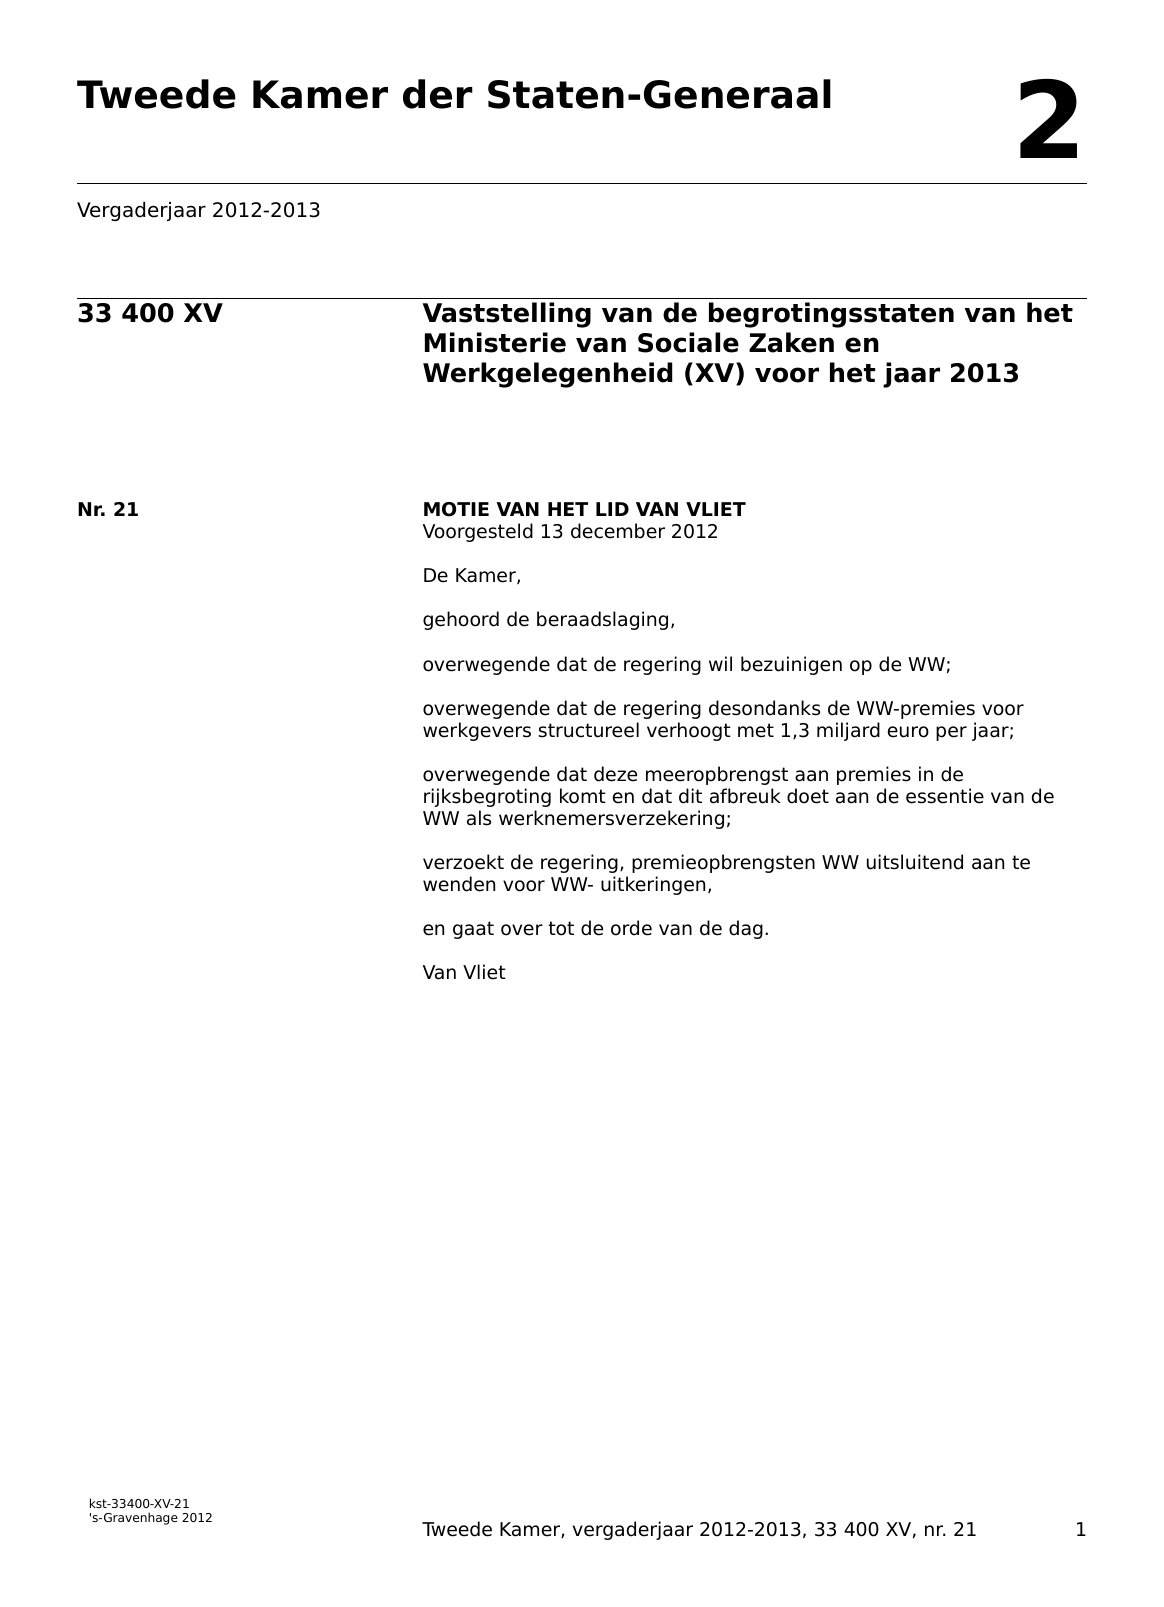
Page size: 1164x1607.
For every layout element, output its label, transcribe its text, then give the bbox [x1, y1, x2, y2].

text en gaat over tot de orde van de dag. [422, 918, 1087, 940]
table_header Tweede Kamer der Staten-Generaal [77, 59, 886, 183]
text Van Vliet [422, 962, 1087, 984]
text De Kamer, [422, 565, 1087, 587]
text overwegende dat deze meeropbrengst aan premies in de rijksbegroting komt en dat dit afbreuk doet aan de essentie van de WW als werknemersverzekering; [422, 764, 1087, 830]
text verzoekt de regering, premieopbrengsten WW uitsluitend aan te wenden voor WW- uitkeringen, [422, 852, 1087, 896]
subtitle 33 400 XV Vaststelling van de begrotingsstaten van het Ministerie van Sociale Zaken en Werkgelegenheid (XV) voor het jaar 2013 [77, 299, 1087, 388]
text overwegende dat de regering desondanks de WW-premies voor werkgevers structureel verhoogt met 1,3 miljard euro per jaar; [422, 698, 1087, 742]
table_cell Vergaderjaar 2012-2013 [77, 184, 1087, 298]
text 's-Gravenhage 2012 [88, 1511, 323, 1525]
text Voorgesteld 13 december 2012 [422, 521, 1087, 543]
table_header 2 [886, 59, 1087, 183]
subtitle Nr. 21 MOTIE VAN HET LID VAN VLIET [77, 499, 1087, 521]
text gehoord de beraadslaging, [422, 609, 1087, 631]
text overwegende dat de regering wil bezuinigen op de WW; [422, 653, 1087, 676]
text kst-33400-XV-21 [88, 1497, 323, 1511]
